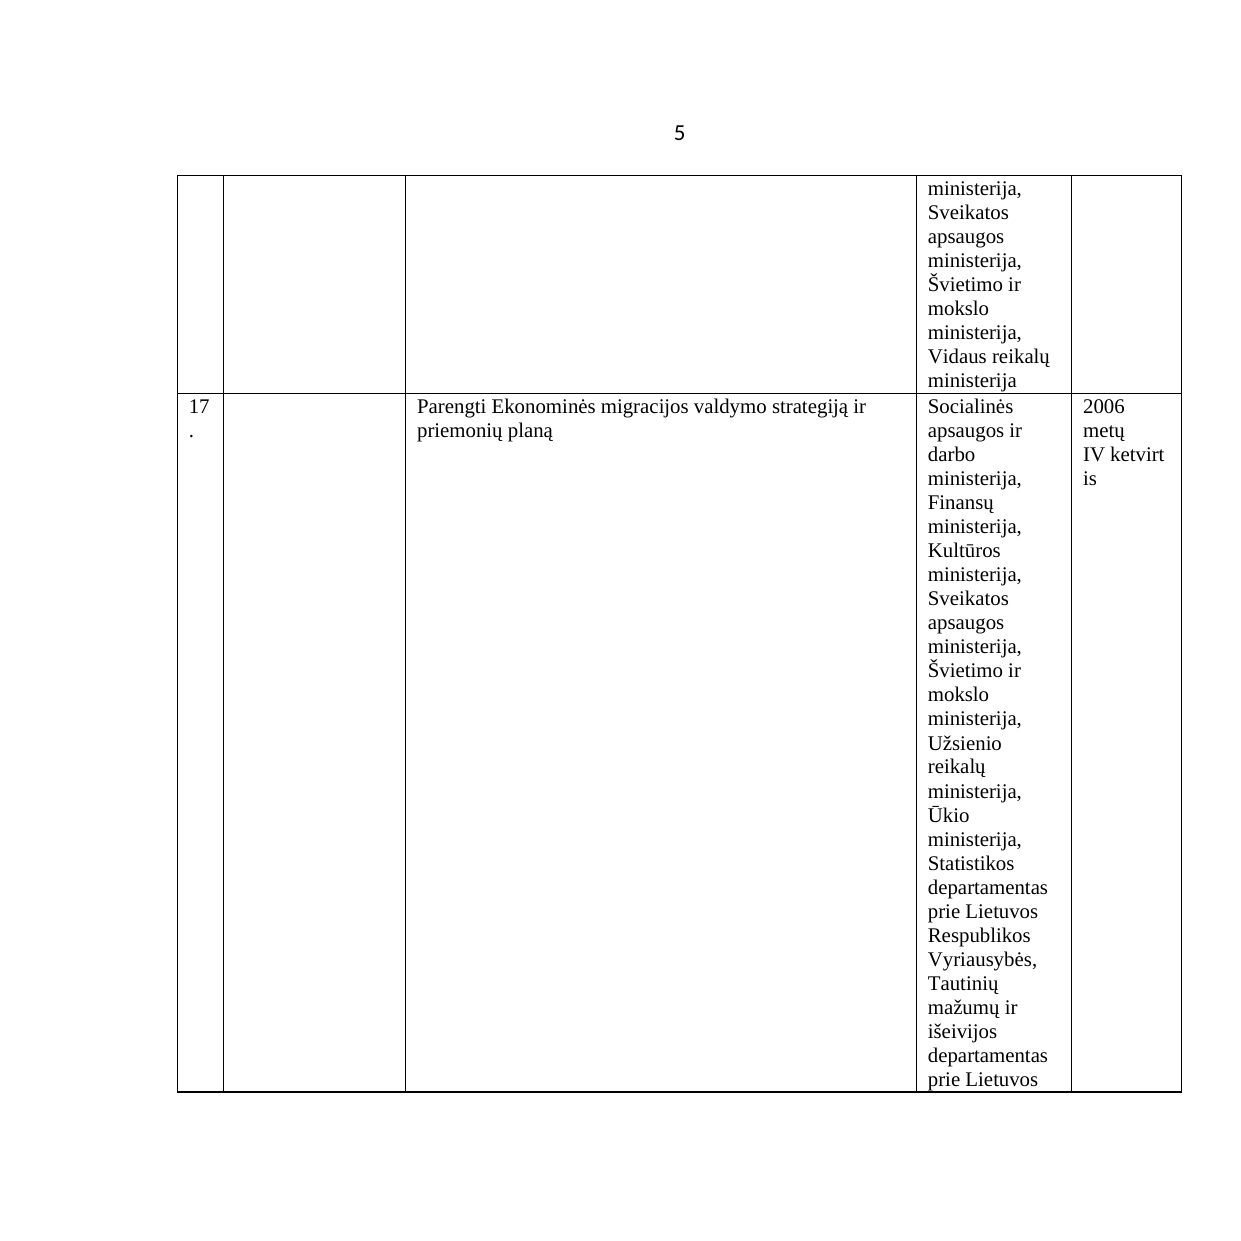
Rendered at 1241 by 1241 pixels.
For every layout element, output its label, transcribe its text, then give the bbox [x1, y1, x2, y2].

table_cell [224, 394, 405, 1091]
table_cell 2006 metų IV ketvirtis [1072, 394, 1181, 1091]
table_cell ministerija, Sveikatos apsaugos ministerija, Švietimo ir mokslo ministerija, Vidaus reikalų ministerija [917, 176, 1071, 392]
table_cell [1072, 176, 1181, 392]
table_cell [406, 176, 916, 392]
table_cell [178, 176, 223, 392]
table_cell Socialinės apsaugos ir darbo ministerija, Finansų ministerija, Kultūros ministerija, Sveikatos apsaugos ministerija, Švietimo ir mokslo ministerija, Užsienio reikalų ministerija, Ūkio ministerija, Statistikos departamentas prie Lietuvos Respublikos Vyriausybės, Tautinių mažumų ir išeivijos departamentas prie Lietuvos [917, 394, 1071, 1091]
table_cell Parengti Ekonominės migracijos valdymo strategiją ir priemonių planą [406, 394, 916, 1091]
table_cell [224, 176, 405, 392]
table_cell 17. [178, 394, 223, 1091]
